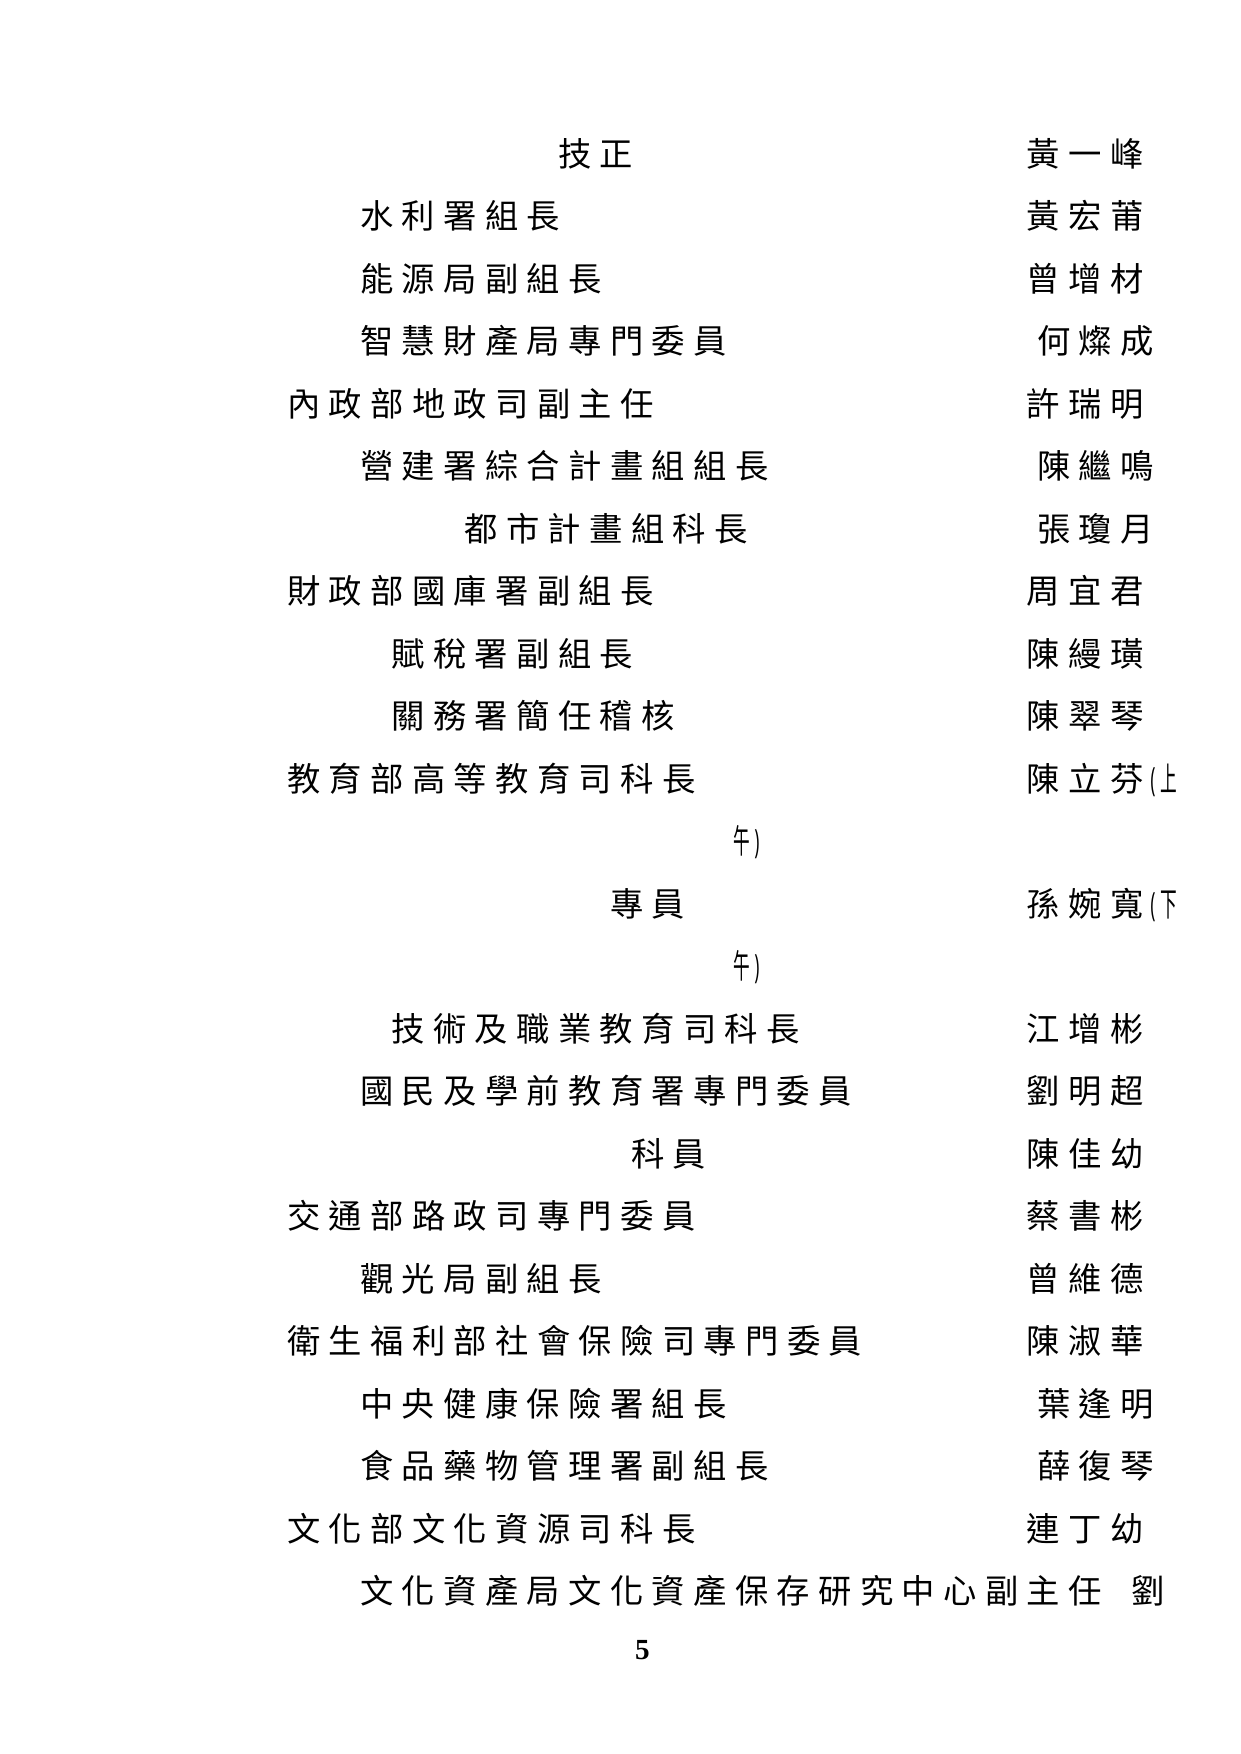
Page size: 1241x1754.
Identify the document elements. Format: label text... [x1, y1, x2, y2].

text 能源局副組長 曾增材 [349, 235, 1179, 298]
text 技正 黃一峰 [552, 110, 1179, 173]
text 專員 孫婉寬(下午) [279, 860, 1179, 985]
text 賦稅署副組長 陳縵璜 [384, 610, 1179, 673]
text 文化資產局文化資產保存研究中心副主任 劉 [349, 1548, 1179, 1610]
text 都市計畫組科長 張瓊月 [451, 485, 1179, 548]
text 智慧財產局專門委員 何燦成 [349, 298, 1179, 360]
text 教育部高等教育司科長 陳立芬(上午) [279, 735, 1179, 860]
text 內政部地政司副主任 許瑞明 [279, 360, 1179, 423]
text 技術及職業教育司科長 江增彬 [383, 985, 1179, 1048]
text 水利署組長 黃宏莆 [349, 173, 1179, 235]
text 國民及學前教育署專門委員 劉明超 [348, 1048, 1179, 1110]
text 財政部國庫署副組長 周宜君 [279, 548, 1179, 610]
text 食品藥物管理署副組長 薛復琴 [348, 1423, 1179, 1485]
text 觀光局副組長 曾維德 [348, 1235, 1179, 1298]
text 文化部文化資源司科長 連丁幼 [279, 1485, 1179, 1548]
text 關務署簡任稽核 陳翠琴 [384, 673, 1179, 735]
text 中央健康保險署組長 葉逢明 [348, 1360, 1179, 1423]
text 科員 陳佳幼 [625, 1110, 1179, 1173]
text 交通部路政司專門委員 蔡書彬 [279, 1173, 1179, 1235]
text 營建署綜合計畫組組長 陳繼鳴 [348, 423, 1179, 485]
text 衛生福利部社會保險司專門委員 陳淑華 [279, 1298, 1179, 1360]
